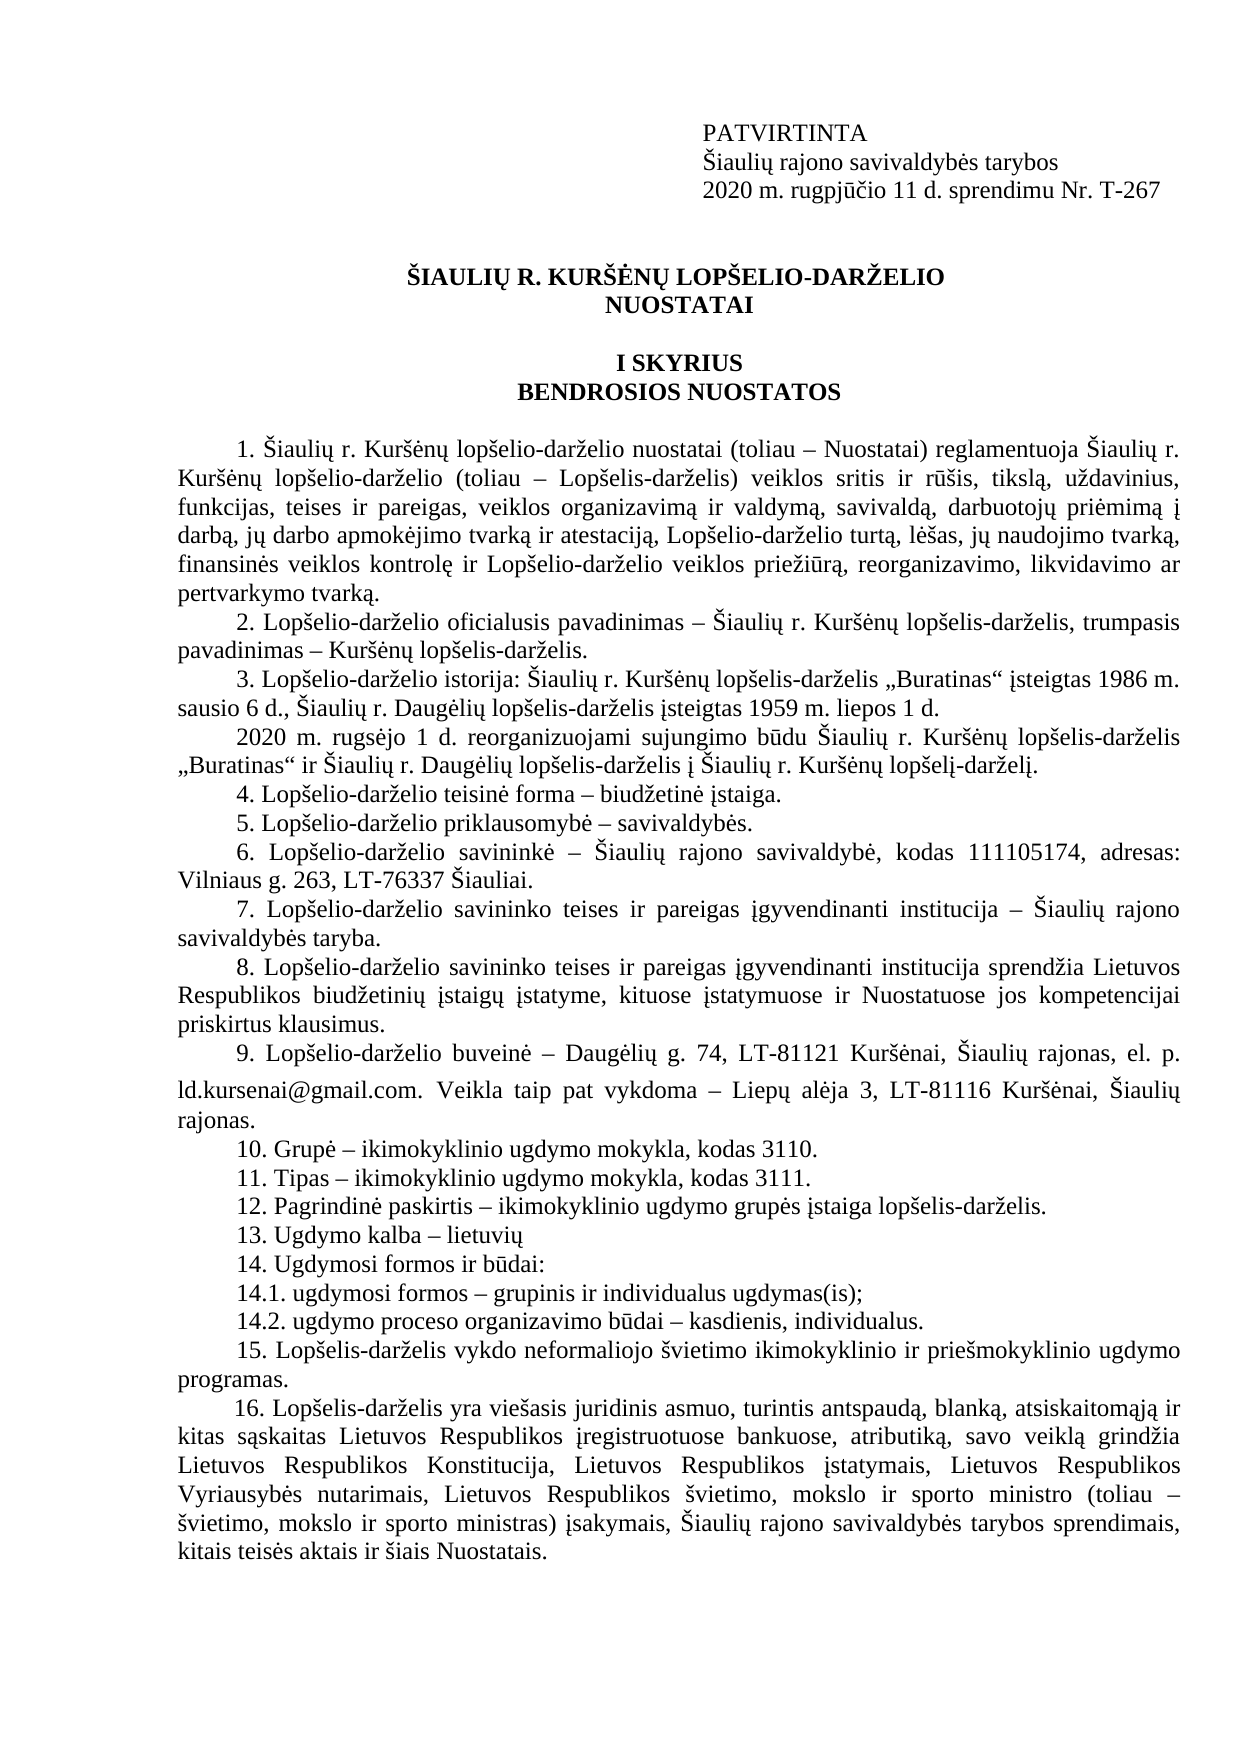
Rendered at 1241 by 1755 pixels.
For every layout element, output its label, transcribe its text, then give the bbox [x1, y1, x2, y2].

text 15. Lopšelis-darželis vykdo neformaliojo švietimo ikimokyklinio ir priešmokyklinio ugdymo programas. [177, 1335, 1181, 1393]
text 2020 m. rugsėjo 1 d. reorganizuojami sujungimo būdu Šiaulių r. Kuršėnų lopšelis-darželis „Buratinas“ ir Šiaulių r. Daugėlių lopšelis-darželis į Šiaulių r. Kuršėnų lopšelį-darželį. [177, 722, 1181, 779]
text 14. Ugdymosi formos ir būdai: [177, 1249, 1181, 1278]
text 9. Lopšelio-darželio buveinė – Daugėlių g. 74, LT-81121 Kuršėnai, Šiaulių rajonas, el. p. ld.kursenai@gmail.com. Veikla taip pat vykdoma – Liepų alėja 3, LT-81116 Kuršėnai, Šiaulių rajonas. [177, 1038, 1181, 1134]
text 8. Lopšelio-darželio savininko teises ir pareigas įgyvendinanti institucija sprendžia Lietuvos Respublikos biudžetinių įstaigų įstatyme, kituose įstatymuose ir Nuostatuose jos kompetencijai priskirtus klausimus. [177, 952, 1181, 1038]
text 4. Lopšelio-darželio teisinė forma – biudžetinė įstaiga. [177, 779, 1181, 808]
text ŠIAULIŲ R. KURŠĖNŲ LOPŠELIO-DARŽELIO [177, 262, 1181, 291]
text 14.2. ugdymo proceso organizavimo būdai – kasdienis, individualus. [177, 1306, 1181, 1335]
text NUOSTATAI [177, 291, 1181, 319]
text Šiaulių rajono savivaldybės tarybos [702, 147, 1181, 176]
text I SKYRIUS [177, 348, 1181, 377]
text 11. Tipas – ikimokyklinio ugdymo mokykla, kodas 3111. [177, 1163, 1181, 1191]
text 6. Lopšelio-darželio savininkė – Šiaulių rajono savivaldybė, kodas 111105174, adresas: Vilniaus g. 263, LT-76337 Šiauliai. [177, 837, 1181, 894]
text 12. Pagrindinė paskirtis – ikimokyklinio ugdymo grupės įstaiga lopšelis-darželis. [177, 1191, 1181, 1220]
text 2. Lopšelio-darželio oficialusis pavadinimas – Šiaulių r. Kuršėnų lopšelis-darželis, trumpasis pavadinimas – Kuršėnų lopšelis-darželis. [177, 607, 1181, 664]
text 5. Lopšelio-darželio priklausomybė – savivaldybės. [177, 808, 1181, 837]
text PATVIRTINTA [702, 118, 1181, 147]
text 10. Grupė – ikimokyklinio ugdymo mokykla, kodas 3110. [177, 1134, 1181, 1163]
text 16. Lopšelis-darželis yra viešasis juridinis asmuo, turintis antspaudą, blanką, atsiskaitomąją ir kitas sąskaitas Lietuvos Respublikos įregistruotuose bankuose, atributiką, savo veiklą grindžia Lietuvos Respublikos Konstitucija, Lietuvos Respublikos įstatymais, Lietuvos Respublikos Vyriausybės nutarimais, Lietuvos Respublikos švietimo, mokslo ir sporto ministro (toliau – švietimo, mokslo ir sporto ministras) įsakymais, Šiaulių rajono savivaldybės tarybos sprendimais, kitais teisės aktais ir šiais Nuostatais. [177, 1393, 1181, 1565]
text 1. Šiaulių r. Kuršėnų lopšelio-darželio nuostatai (toliau – Nuostatai) reglamentuoja Šiaulių r. Kuršėnų lopšelio-darželio (toliau – Lopšelis-darželis) veiklos sritis ir rūšis, tikslą, uždavinius, funkcijas, teises ir pareigas, veiklos organizavimą ir valdymą, savivaldą, darbuotojų priėmimą į darbą, jų darbo apmokėjimo tvarką ir atestaciją, Lopšelio-darželio turtą, lėšas, jų naudojimo tvarką, finansinės veiklos kontrolę ir Lopšelio-darželio veiklos priežiūrą, reorganizavimo, likvidavimo ar pertvarkymo tvarką. [177, 434, 1181, 607]
text 2020 m. rugpjūčio 11 d. sprendimu Nr. T-267 [702, 176, 1181, 204]
text 3. Lopšelio-darželio istorija: Šiaulių r. Kuršėnų lopšelis-darželis „Buratinas“ įsteigtas 1986 m. sausio 6 d., Šiaulių r. Daugėlių lopšelis-darželis įsteigtas 1959 m. liepos 1 d. [177, 664, 1181, 722]
text BENDROSIOS NUOSTATOS [177, 377, 1181, 406]
text 7. Lopšelio-darželio savininko teises ir pareigas įgyvendinanti institucija – Šiaulių rajono savivaldybės taryba. [177, 894, 1181, 952]
text 13. Ugdymo kalba – lietuvių [177, 1220, 1181, 1249]
text 14.1. ugdymosi formos – grupinis ir individualus ugdymas(is); [177, 1278, 1181, 1306]
